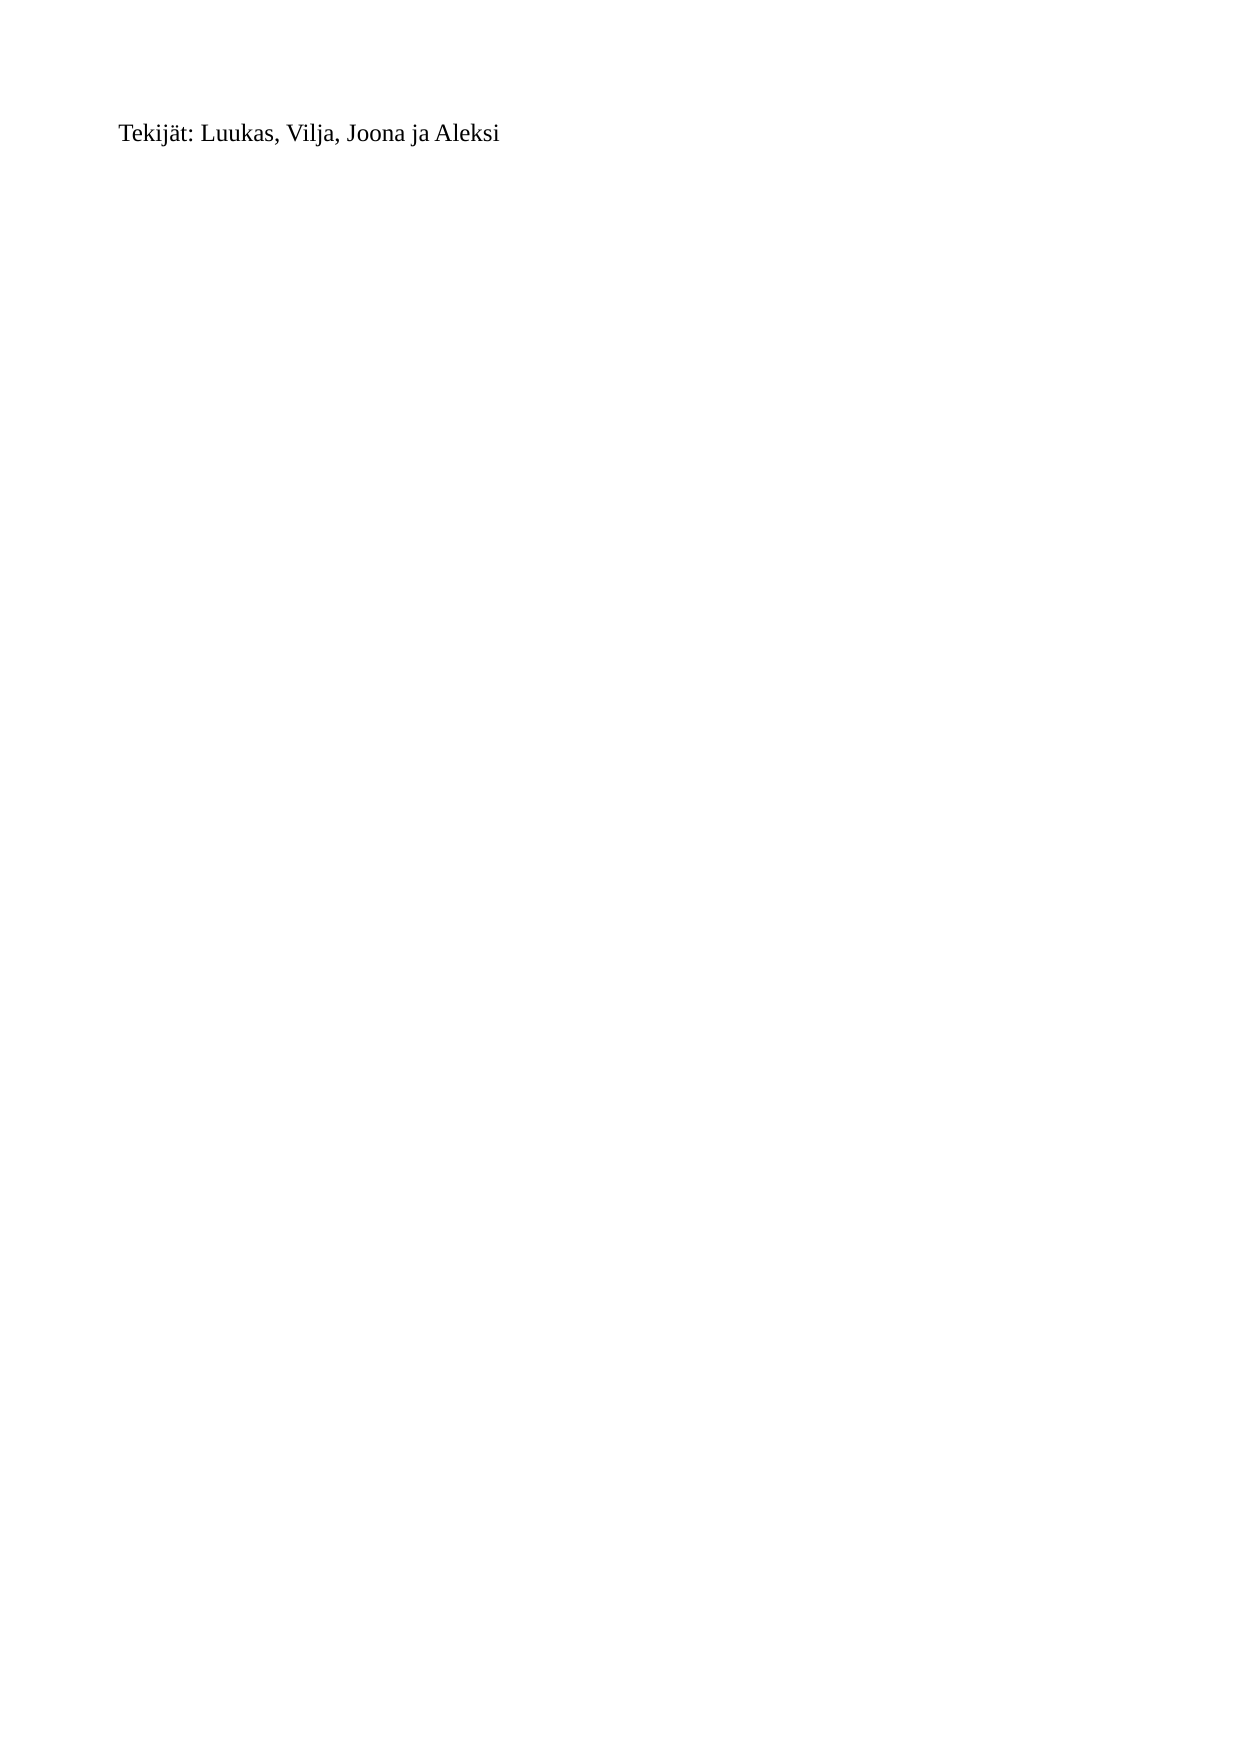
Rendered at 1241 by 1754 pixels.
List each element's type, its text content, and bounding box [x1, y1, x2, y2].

text Tekijät: Luukas, Vilja, Joona ja Aleksi [118, 118, 1122, 147]
